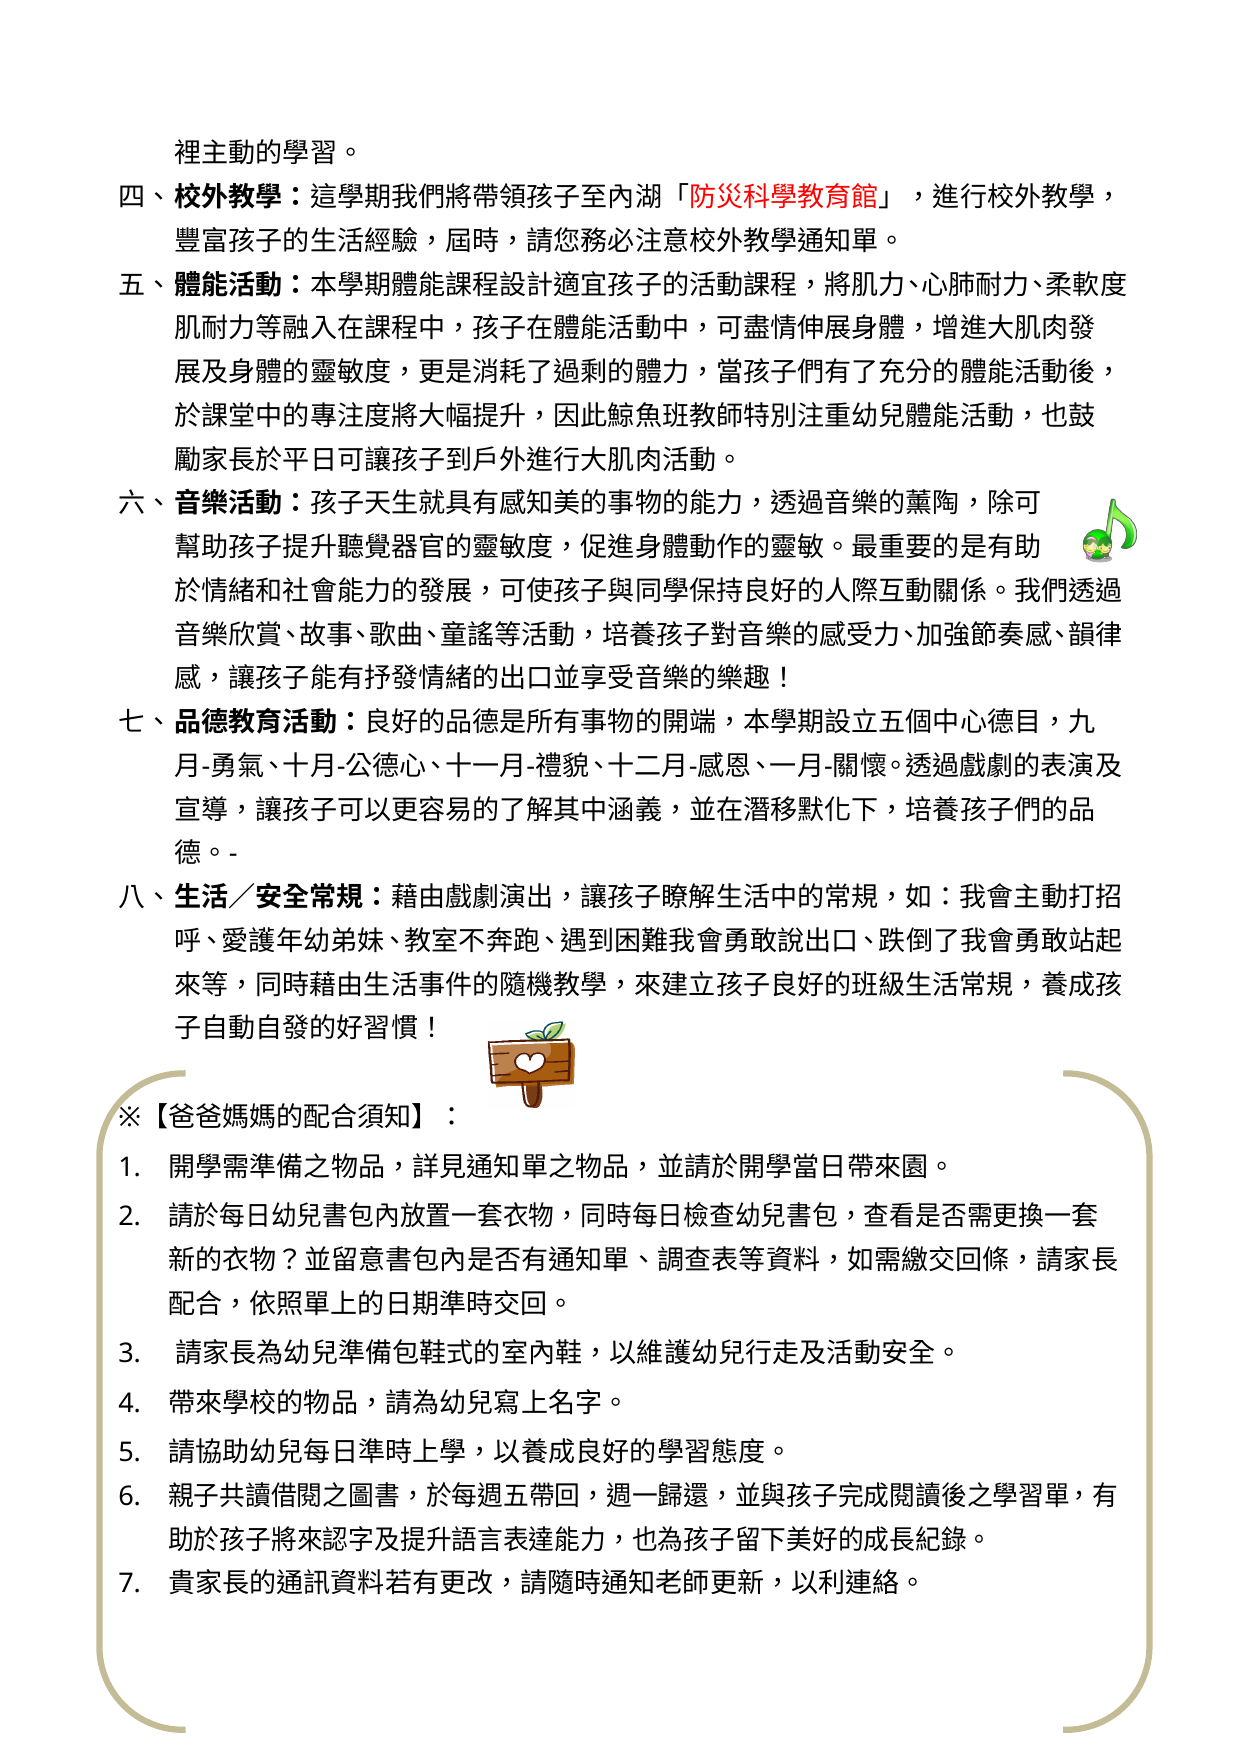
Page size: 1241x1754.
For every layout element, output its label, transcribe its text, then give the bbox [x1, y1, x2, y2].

list 生活∕安全常規：藉由戲劇演出，讓孩子瞭解生活中的常規，如：我會主動打招呼、愛護年幼弟妹、教室不奔跑、遇到困難我會勇敢說出口、跌倒了我會勇敢站起來等，同時藉由生活事件的隨機教學，來建立孩子良好的班級生活常規，養成孩子自動自發的好習慣！ [118, 871, 1122, 1117]
list 多元語文認知活動：本學期將透過「聽、說、讀、認、寫」的方式讓孩子接觸、學習有趣的語言活動；除了有配合主題的轉銜活動的語文遊戲外，也著重平日的繪本「深入閱讀」能力的培養，並搭配語文詞彙的認識，進行簡單的語文詞彙遊戲，如語詞接龍或造句遊戲；我們也會在語文區裡，設置文字圖卡、運筆練習板、注音骰子、文字等語文遊戲，引發孩子學習的動機及興趣，讓孩子在全語文的環境裡主動的學習。 [118, 127, 1122, 171]
picture [487, 1021, 575, 1109]
list 親子共讀借閱之圖書，於每週五帶回，週一歸還，並與孩子完成閱讀後之學習單，有助於孩子將來認字及提升語言表達能力，也為孩子留下美好的成長紀錄。 [118, 1470, 1122, 1558]
list 請於每日幼兒書包內放置一套衣物，同時每日檢查幼兒書包，查看是否需更換一套新的衣物？並留意書包內是否有通知單、調查表等資料，如需繳交回條，請家長配合，依照單上的日期準時交回。 [118, 1191, 1122, 1322]
picture [1080, 497, 1138, 563]
list 請協助幼兒每日準時上學，以養成良好的學習態度。 [118, 1426, 1122, 1470]
list 音樂活動：孩子天生就具有感知美的事物的能力，透過音樂的薰陶，除可幫助孩子提升聽覺器官的靈敏度，促進身體動作的靈敏。最重要的是有助於情緒和社會能力的發展，可使孩子與同學保持良好的人際互動關係。我們透過音樂欣賞、故事、歌曲、童謠等活動，培養孩子對音樂的感受力、加強節奏感、韻律感，讓孩子能有抒發情緒的出口並享受音樂的樂趣！ [118, 477, 1122, 696]
list 請家長為幼兒準備包鞋式的室內鞋，以維護幼兒行走及活動安全。 [118, 1327, 1122, 1371]
list 校外教學：這學期我們將帶領孩子至內湖「防災科學教育館」，進行校外教學，豐富孩子的生活經驗，屆時，請您務必注意校外教學通知單。 [118, 171, 1122, 258]
list 貴家長的通訊資料若有更改，請隨時通知老師更新，以利連絡。 [118, 1558, 1122, 1602]
list 體能活動：本學期體能課程設計適宜孩子的活動課程，將肌力、心肺耐力、柔軟度、肌耐力等融入在課程中，孩子在體能活動中，可盡情伸展身體，增進大肌肉發展及身體的靈敏度，更是消耗了過剩的體力，當孩子們有了充分的體能活動後，於課堂中的專注度將大幅提升，因此鯨魚班教師特別注重幼兒體能活動，也鼓勵家長於平日可讓孩子到戶外進行大肌肉活動。 [118, 258, 1122, 477]
list 開學需準備之物品，詳見通知單之物品，並請於開學當日帶來園。 [118, 1141, 1122, 1185]
text ※【爸爸媽媽的配合須知】： [118, 1092, 1122, 1135]
list 品德教育活動：良好的品德是所有事物的開端，本學期設立五個中心德目，九月-勇氣、十月-公德心、十一月-禮貌、十二月-感恩、一月-關懷。透過戲劇的表演及宣導，讓孩子可以更容易的了解其中涵義，並在潛移默化下，培養孩子們的品德。- [118, 696, 1122, 871]
list 帶來學校的物品，請為幼兒寫上名字。 [118, 1377, 1122, 1421]
